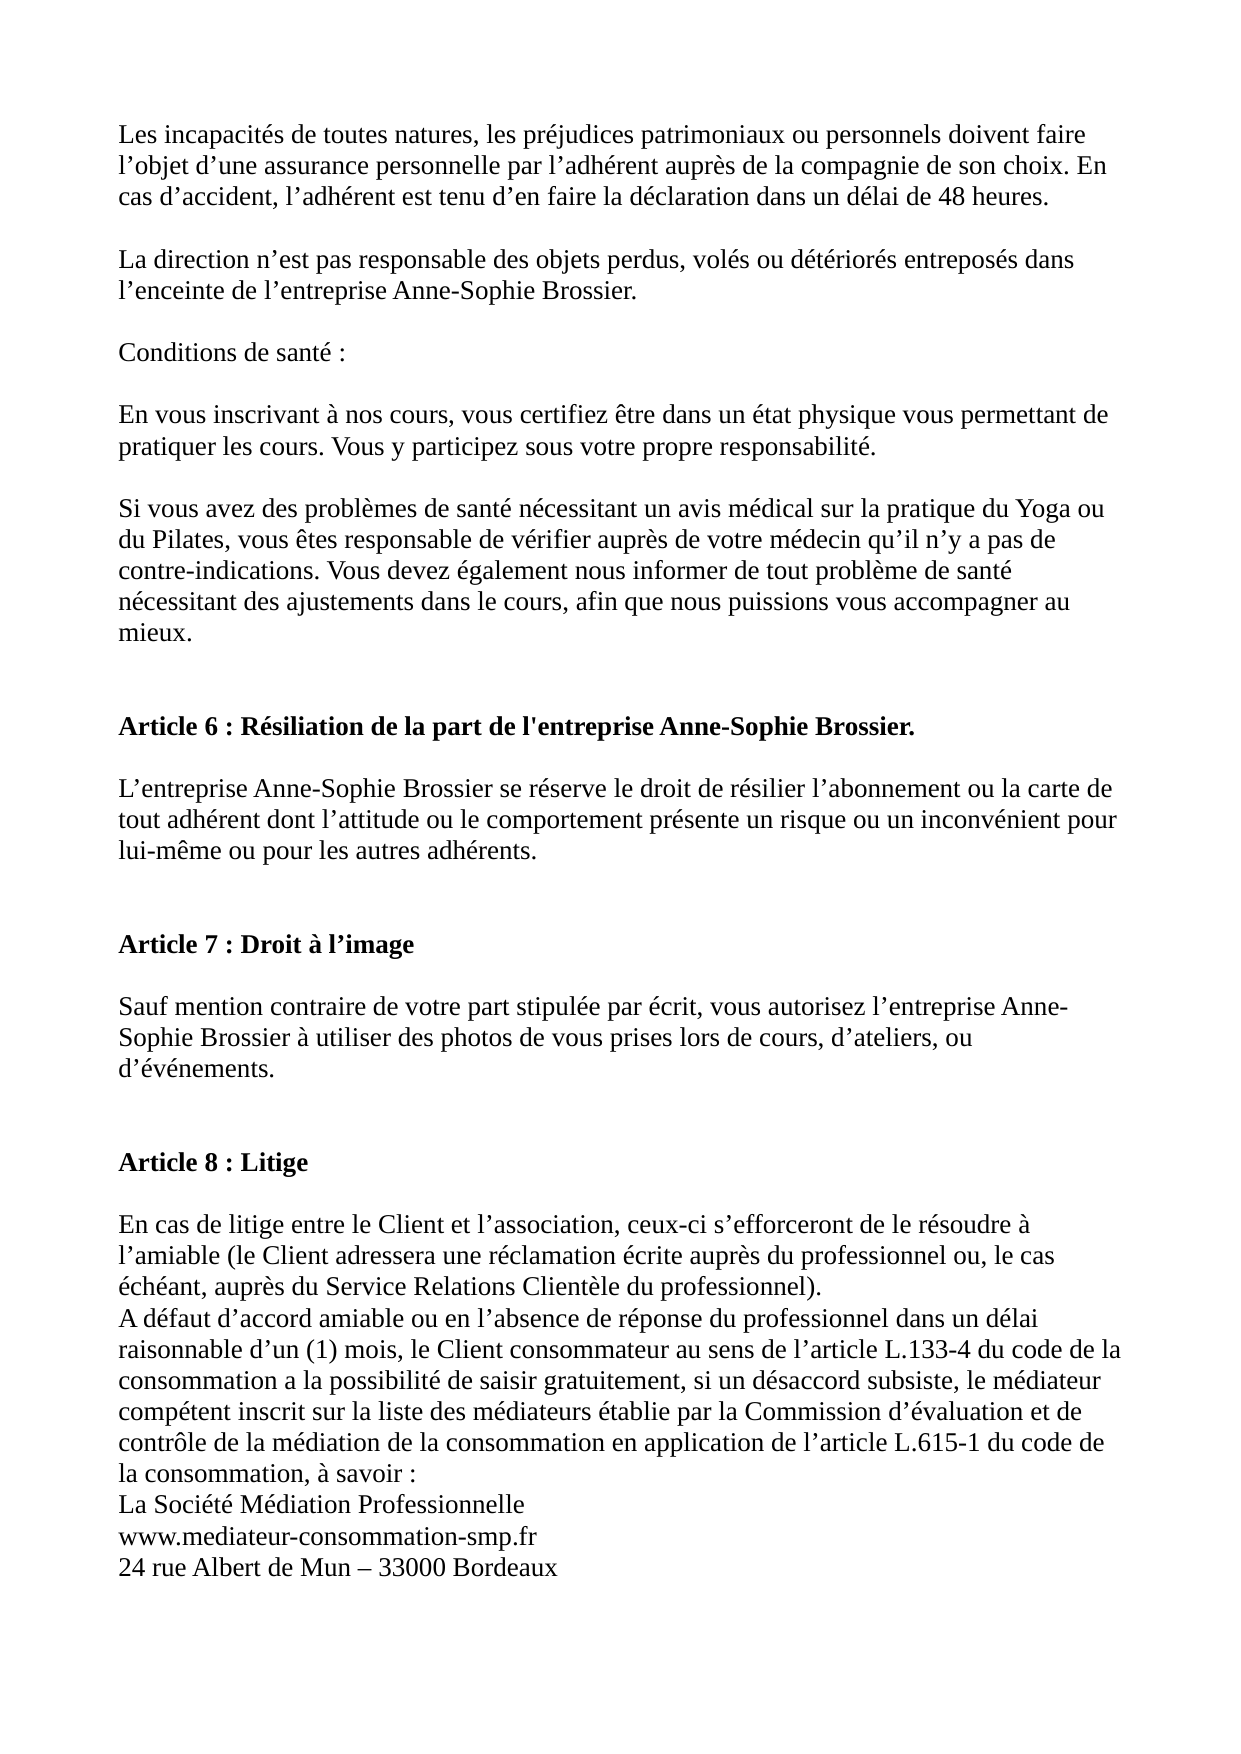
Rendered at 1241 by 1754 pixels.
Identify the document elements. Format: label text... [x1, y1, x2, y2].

text www.mediateur-consommation-smp.fr [118, 1520, 1122, 1551]
text 24 rue Albert de Mun – 33000 Bordeaux [118, 1551, 1122, 1582]
text Article 8 : Litige [118, 1146, 1122, 1177]
text A défaut d’accord amiable ou en l’absence de réponse du professionnel dans un délai raisonnable d’un (1) mois, le Client consommateur au sens de l’article L.133-4 du code de la consommation a la possibilité de saisir gratuitement, si un désaccord subsiste, le médiateur compétent inscrit sur la liste des médiateurs établie par la Commission d’évaluation et de contrôle de la médiation de la consommation en application de l’article L.615-1 du code de la consommation, à savoir : [118, 1302, 1122, 1488]
text La direction n’est pas responsable des objets perdus, volés ou détériorés entreposés dans l’enceinte de l’entreprise Anne-Sophie Brossier. [118, 243, 1122, 305]
text Les incapacités de toutes natures, les préjudices patrimoniaux ou personnels doivent faire l’objet d’une assurance personnelle par l’adhérent auprès de la compagnie de son choix. En cas d’accident, l’adhérent est tenu d’en faire la déclaration dans un délai de 48 heures. [118, 118, 1122, 212]
text Article 7 : Droit à l’image [118, 928, 1122, 959]
text En vous inscrivant à nos cours, vous certifiez être dans un état physique vous permettant de pratiquer les cours. Vous y participez sous votre propre responsabilité. [118, 398, 1122, 461]
text Si vous avez des problèmes de santé nécessitant un avis médical sur la pratique du Yoga ou du Pilates, vous êtes responsable de vérifier auprès de votre médecin qu’il n’y a pas de contre-indications. Vous devez également nous informer de tout problème de santé nécessitant des ajustements dans le cours, afin que nous puissions vous accompagner au mieux. [118, 492, 1122, 648]
text La Société Médiation Professionnelle [118, 1488, 1122, 1520]
text Conditions de santé : [118, 336, 1122, 367]
text En cas de litige entre le Client et l’association, ceux-ci s’efforceront de le résoudre à l’amiable (le Client adressera une réclamation écrite auprès du professionnel ou, le cas échéant, auprès du Service Relations Clientèle du professionnel). [118, 1208, 1122, 1302]
text Article 6 : Résiliation de la part de l'entreprise Anne-Sophie Brossier. [118, 710, 1122, 741]
text L’entreprise Anne-Sophie Brossier se réserve le droit de résilier l’abonnement ou la carte de tout adhérent dont l’attitude ou le comportement présente un risque ou un inconvénient pour lui-même ou pour les autres adhérents. [118, 772, 1122, 866]
text Sauf mention contraire de votre part stipulée par écrit, vous autorisez l’entreprise Anne-Sophie Brossier à utiliser des photos de vous prises lors de cours, d’ateliers, ou d’événements. [118, 990, 1122, 1084]
